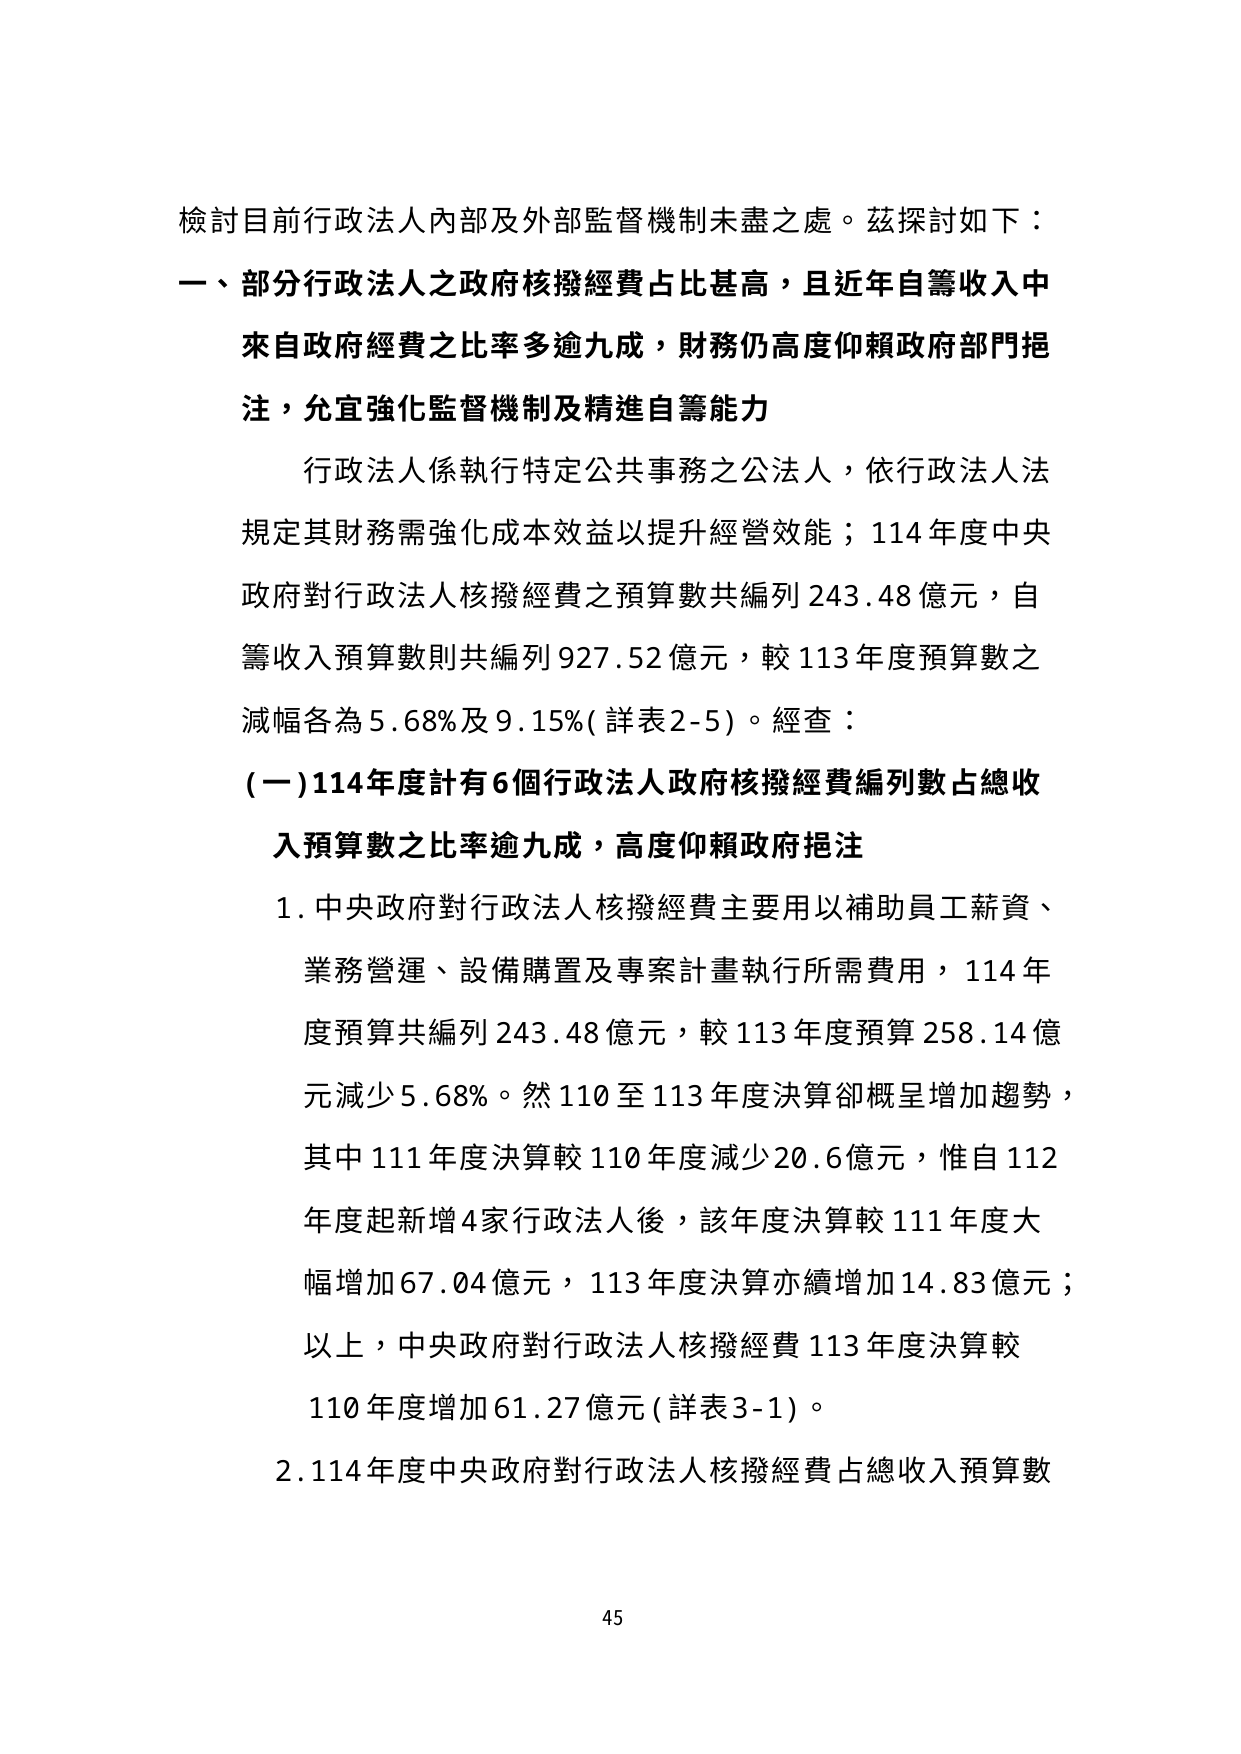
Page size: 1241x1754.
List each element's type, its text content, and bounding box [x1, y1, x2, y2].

text 2.114年度中央政府對行政法人核撥經費占總收入預算數 [266, 1427, 1063, 1490]
text (一)114年度計有6個行政法人政府核撥經費編列數占總收入預算數之比率逾九成，高度仰賴政府挹注 [236, 740, 1063, 865]
text 行政法人係執行特定公共事務之公法人，依行政法人法規定其財務需強化成本效益以提升經營效能；114年度中央政府對行政法人核撥經費之預算數共編列243.48億元，自籌收入預算數則共編列927.52億元，較113年度預算數之減幅各為5.68%及9.15%(詳表2-5)。經查： [236, 427, 1063, 740]
text 一、部分行政法人之政府核撥經費占比甚高，且近年自籌收入中來自政府經費之比率多逾九成，財務仍高度仰賴政府部門挹注，允宜強化監督機制及精進自籌能力 [177, 240, 1063, 427]
text 檢討目前行政法人內部及外部監督機制未盡之處。茲探討如下： [177, 177, 1063, 240]
text 1.中央政府對行政法人核撥經費主要用以補助員工薪資、業務營運、設備購置及專案計畫執行所需費用，114年度預算共編列243.48億元，較113年度預算258.14億元減少5.68%。然110至113年度決算卻概呈增加趨勢，其中111年度決算較110年度減少20.6億元，惟自112年度起新增4家行政法人後，該年度決算較111年度大幅增加67.04億元，113年度決算亦續增加14.83億元；以上，中央政府對行政法人核撥經費113年度決算較110年度增加61.27億元(詳表3-1)。 [266, 865, 1063, 1427]
